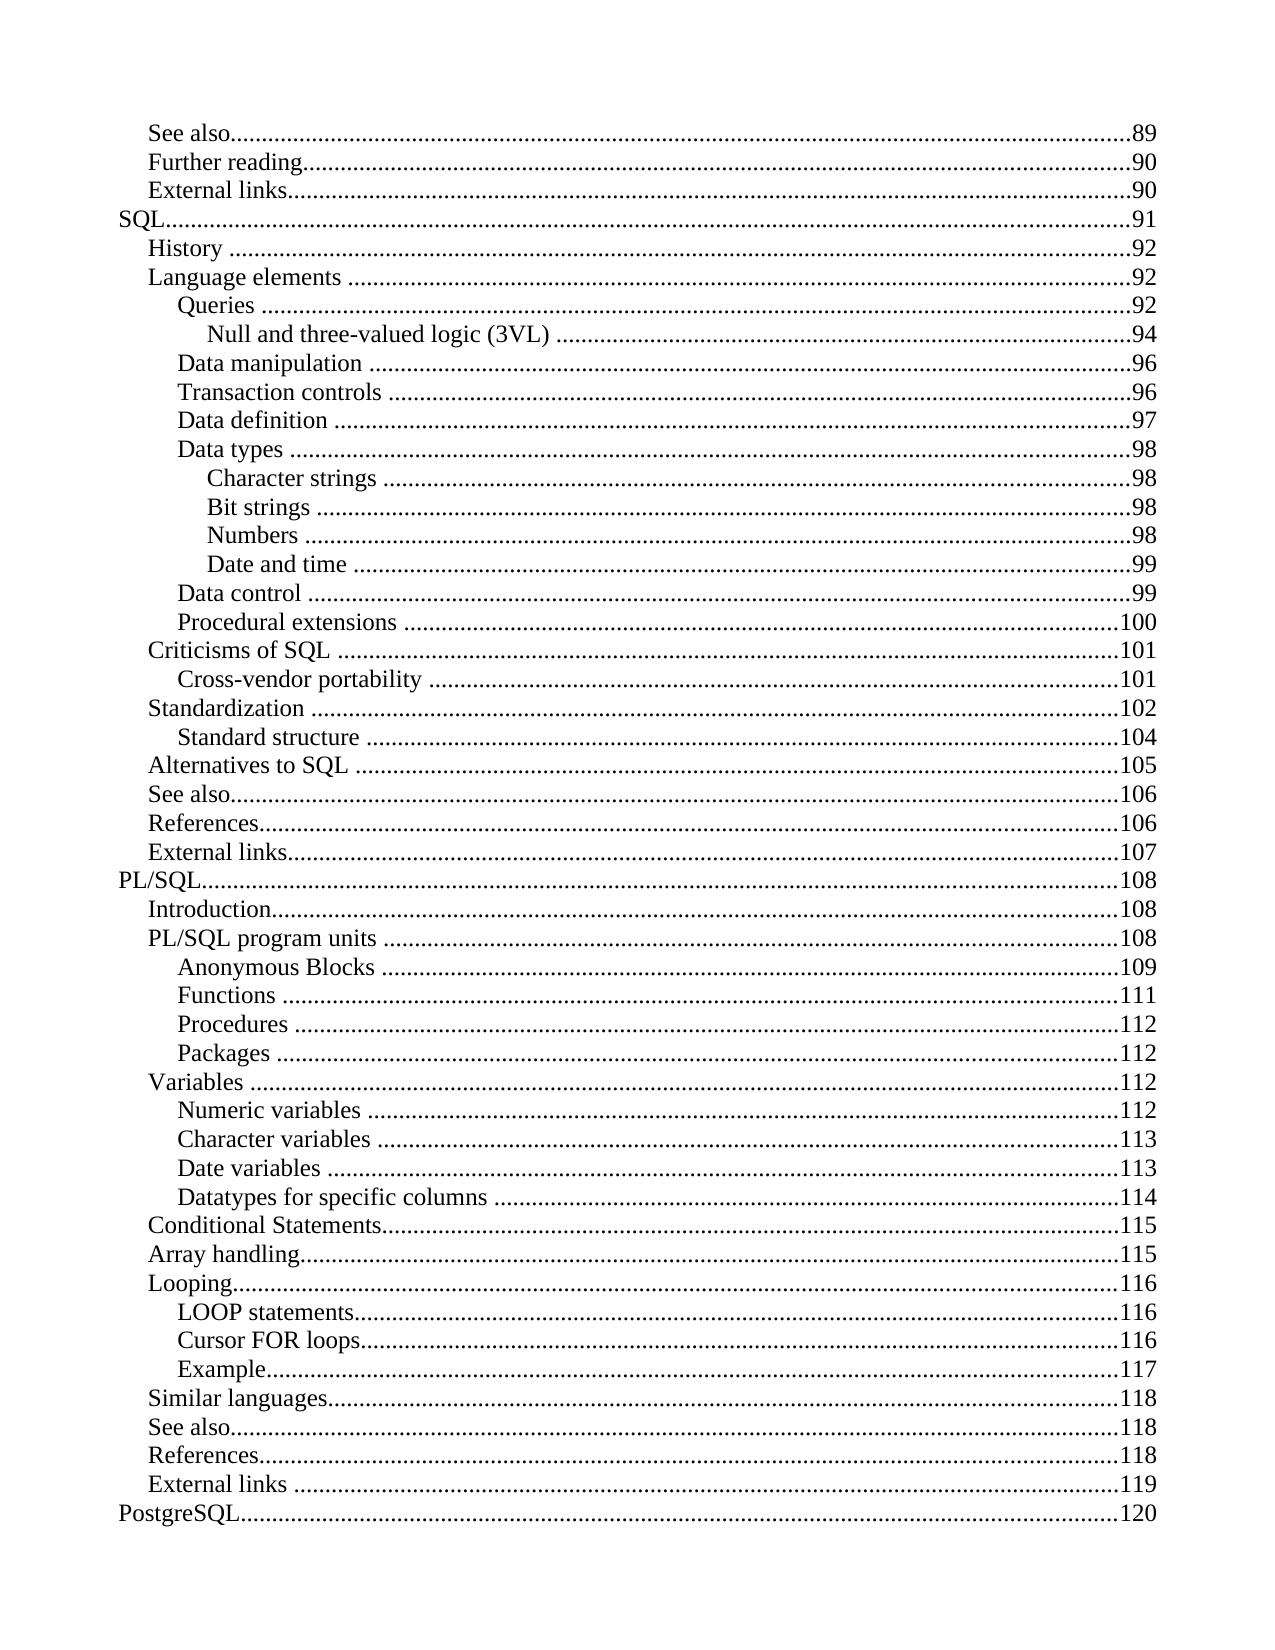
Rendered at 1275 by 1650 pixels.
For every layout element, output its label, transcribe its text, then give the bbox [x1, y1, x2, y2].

text External links 107 [148, 837, 1157, 866]
text Transaction controls 96 [177, 377, 1157, 406]
text See also 106 [148, 779, 1157, 808]
text See also 89 [148, 118, 1157, 147]
text Data manipulation 96 [177, 348, 1157, 377]
text Character variables 113 [177, 1124, 1157, 1153]
text Variables 112 [148, 1067, 1157, 1096]
text Data types 98 [177, 434, 1157, 463]
text External links 90 [148, 176, 1157, 204]
text Language elements 92 [148, 262, 1157, 291]
text Procedural extensions 100 [177, 607, 1157, 636]
text Array handling 115 [148, 1239, 1157, 1268]
text Similar languages 118 [148, 1383, 1157, 1412]
text LOOP statements 116 [177, 1297, 1157, 1326]
text Cross-vendor portability 101 [177, 664, 1157, 693]
text Null and three-valued logic (3VL) 94 [207, 319, 1157, 348]
text Date variables 113 [177, 1153, 1157, 1182]
text Introduction 108 [148, 894, 1157, 923]
text PostgreSQL 120 [118, 1498, 1157, 1527]
text Date and time 99 [207, 549, 1157, 578]
text PL/SQL 108 [118, 866, 1157, 894]
text Numbers 98 [207, 521, 1157, 549]
text Data control 99 [177, 578, 1157, 607]
text Bit strings 98 [207, 492, 1157, 521]
text PL/SQL program units 108 [148, 923, 1157, 952]
text External links 119 [148, 1469, 1157, 1498]
text References 106 [148, 808, 1157, 837]
text Looping 116 [148, 1268, 1157, 1297]
text Alternatives to SQL 105 [148, 751, 1157, 779]
text Packages 112 [177, 1038, 1157, 1067]
text Example 117 [177, 1354, 1157, 1383]
text Numeric variables 112 [177, 1096, 1157, 1124]
text Functions 111 [177, 981, 1157, 1009]
text Further reading 90 [148, 147, 1157, 176]
text Standard structure 104 [177, 722, 1157, 751]
text SQL 91 [118, 204, 1157, 233]
text Anonymous Blocks 109 [177, 952, 1157, 981]
text Datatypes for specific columns 114 [177, 1182, 1157, 1211]
text Cursor FOR loops 116 [177, 1326, 1157, 1354]
text Data definition 97 [177, 406, 1157, 434]
text Character strings 98 [207, 463, 1157, 492]
text Procedures 112 [177, 1009, 1157, 1038]
text Standardization 102 [148, 693, 1157, 722]
text History 92 [148, 233, 1157, 262]
text Queries 92 [177, 291, 1157, 319]
text Criticisms of SQL 101 [148, 636, 1157, 664]
text References 118 [148, 1441, 1157, 1469]
text Conditional Statements 115 [148, 1211, 1157, 1239]
text See also 118 [148, 1412, 1157, 1441]
